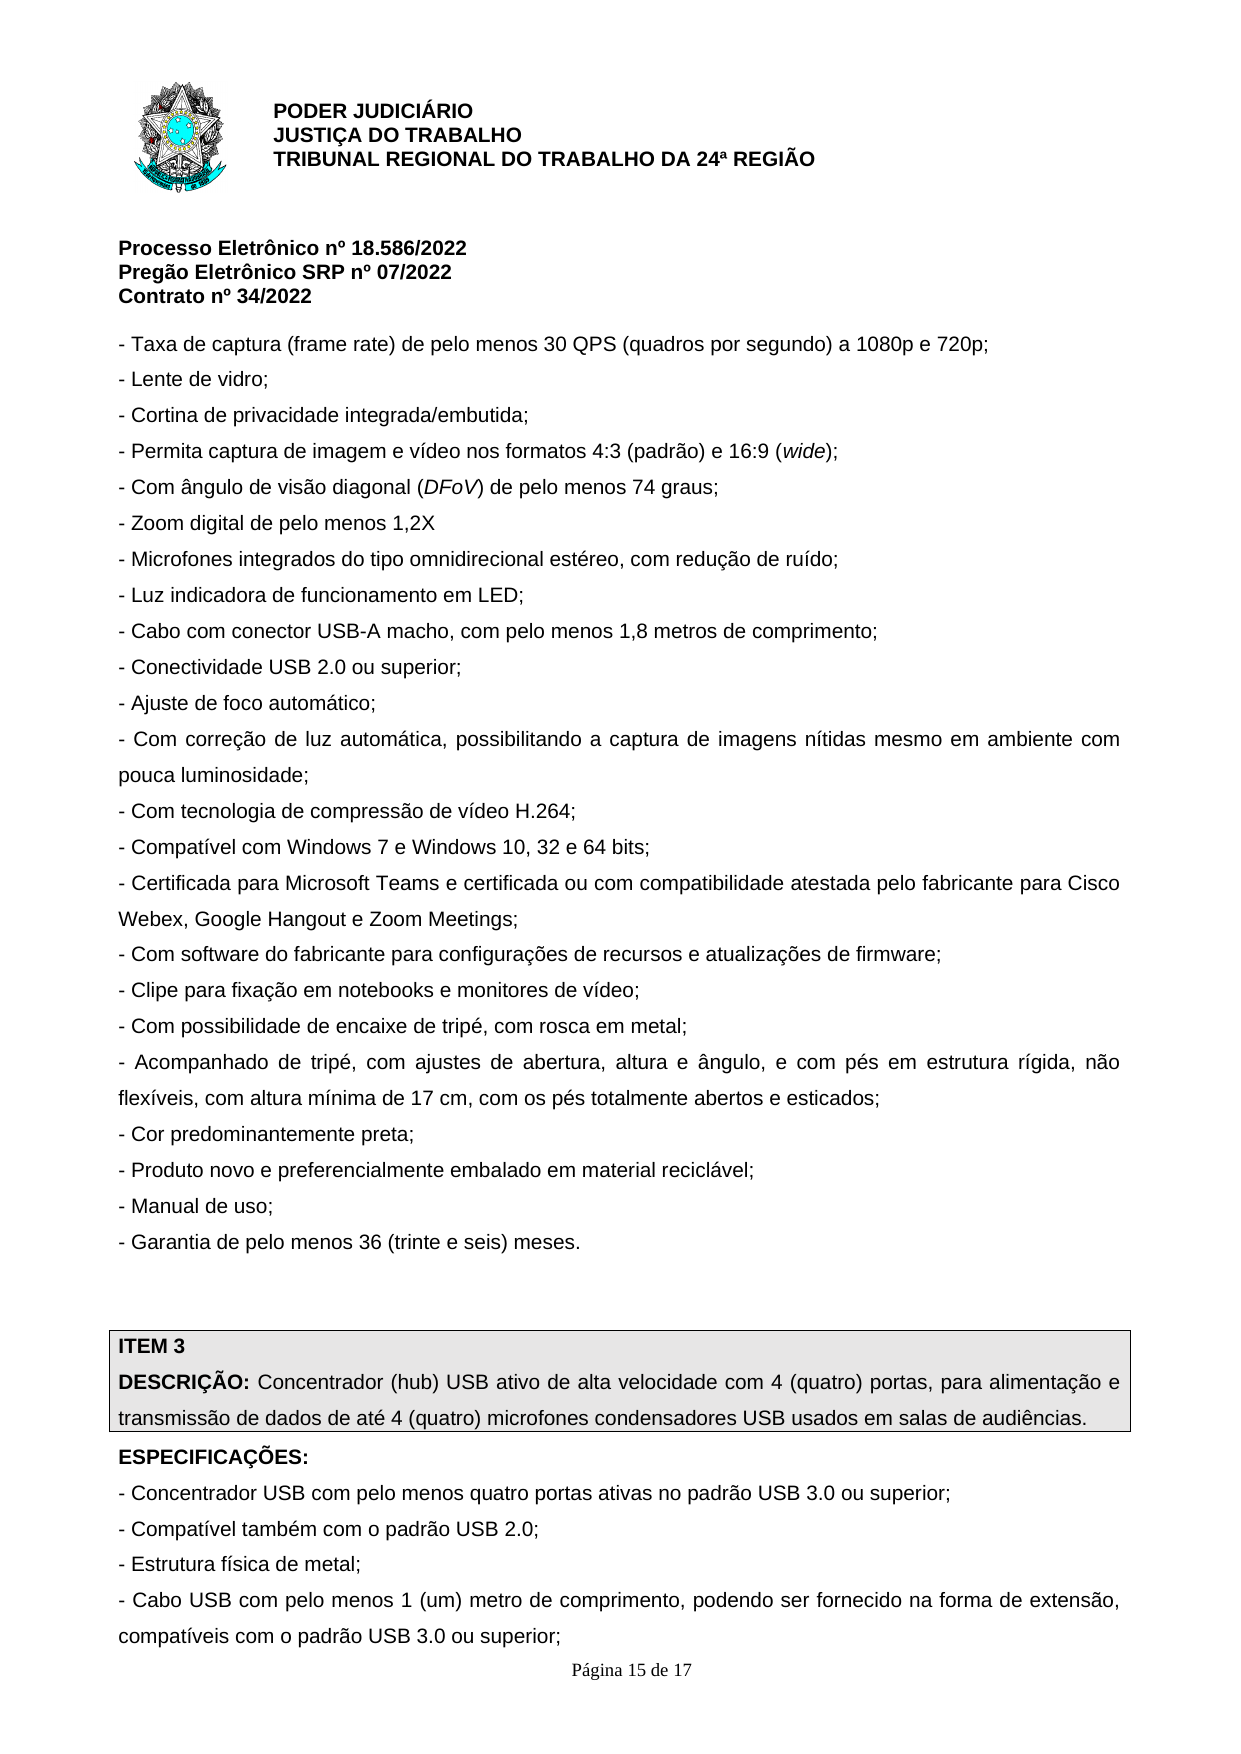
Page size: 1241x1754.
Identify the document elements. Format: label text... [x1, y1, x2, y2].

text - Taxa de captura (frame rate) de pelo menos 30 QPS (quadros por segundo) a 1080p e 720p; [118, 331, 1122, 355]
text - Garantia de pelo menos 36 (trinte e seis) meses. [118, 1230, 1122, 1254]
picture [133, 81, 228, 193]
text - Com software do fabricante para configurações de recursos e atualizações de firmware; [118, 942, 1122, 966]
text - Com tecnologia de compressão de vídeo H.264; [118, 798, 1122, 822]
text - Zoom digital de pelo menos 1,2X [118, 511, 1122, 535]
text - Cabo com conector USB-A macho, com pelo menos 1,8 metros de comprimento; [118, 619, 1122, 643]
text ITEM 3 [110, 1331, 1130, 1357]
text - Com possibilidade de encaixe de tripé, com rosca em metal; [118, 1014, 1122, 1038]
text - Acompanhado de tripé, com ajustes de abertura, altura e ângulo, e com pés em estrutura rígida, não flexíveis, com altura mínima de 17 cm, com os pés totalmente abertos e esticados; [118, 1050, 1122, 1110]
text - Microfones integrados do tipo omnidirecional estéreo, com redução de ruído; [118, 547, 1122, 571]
text - Luz indicadora de funcionamento em LED; [118, 583, 1122, 607]
text - Conectividade USB 2.0 ou superior; [118, 655, 1122, 679]
text - Estrutura física de metal; [118, 1552, 1122, 1576]
text - Certificada para Microsoft Teams e certificada ou com compatibilidade atestada pelo fabricante para Cisco Webex, Google Hangout e Zoom Meetings; [118, 870, 1122, 930]
text - Permita captura de imagem e vídeo nos formatos 4:3 (padrão) e 16:9 (wide); [118, 439, 1122, 463]
text - Cor predominantemente preta; [118, 1122, 1122, 1146]
text - Ajuste de foco automático; [118, 691, 1122, 715]
text - Cabo USB com pelo menos 1 (um) metro de comprimento, podendo ser fornecido na forma de extensão, compatíveis com o padrão USB 3.0 ou superior; [118, 1588, 1122, 1648]
text DESCRIÇÃO: Concentrador (hub) USB ativo de alta velocidade com 4 (quatro) portas, para alimentação e transmissão de dados de até 4 (quatro) microfones condensadores USB usados em salas de audiências. [110, 1366, 1130, 1431]
text - Compatível com Windows 7 e Windows 10, 32 e 64 bits; [118, 834, 1122, 858]
text - Produto novo e preferencialmente embalado em material reciclável; [118, 1158, 1122, 1182]
text - Concentrador USB com pelo menos quatro portas ativas no padrão USB 3.0 ou superior; [118, 1480, 1122, 1504]
text - Cortina de privacidade integrada/embutida; [118, 403, 1122, 427]
text - Com correção de luz automática, possibilitando a captura de imagens nítidas mesmo em ambiente com pouca luminosidade; [118, 727, 1122, 787]
text - Manual de uso; [118, 1194, 1122, 1218]
text - Lente de vidro; [118, 367, 1122, 391]
text - Com ângulo de visão diagonal (DFoV) de pelo menos 74 graus; [118, 475, 1122, 499]
text ESPECIFICAÇÕES: [118, 1444, 1122, 1468]
text - Clipe para fixação em notebooks e monitores de vídeo; [118, 978, 1122, 1002]
text - Compatível também com o padrão USB 2.0; [118, 1516, 1122, 1540]
